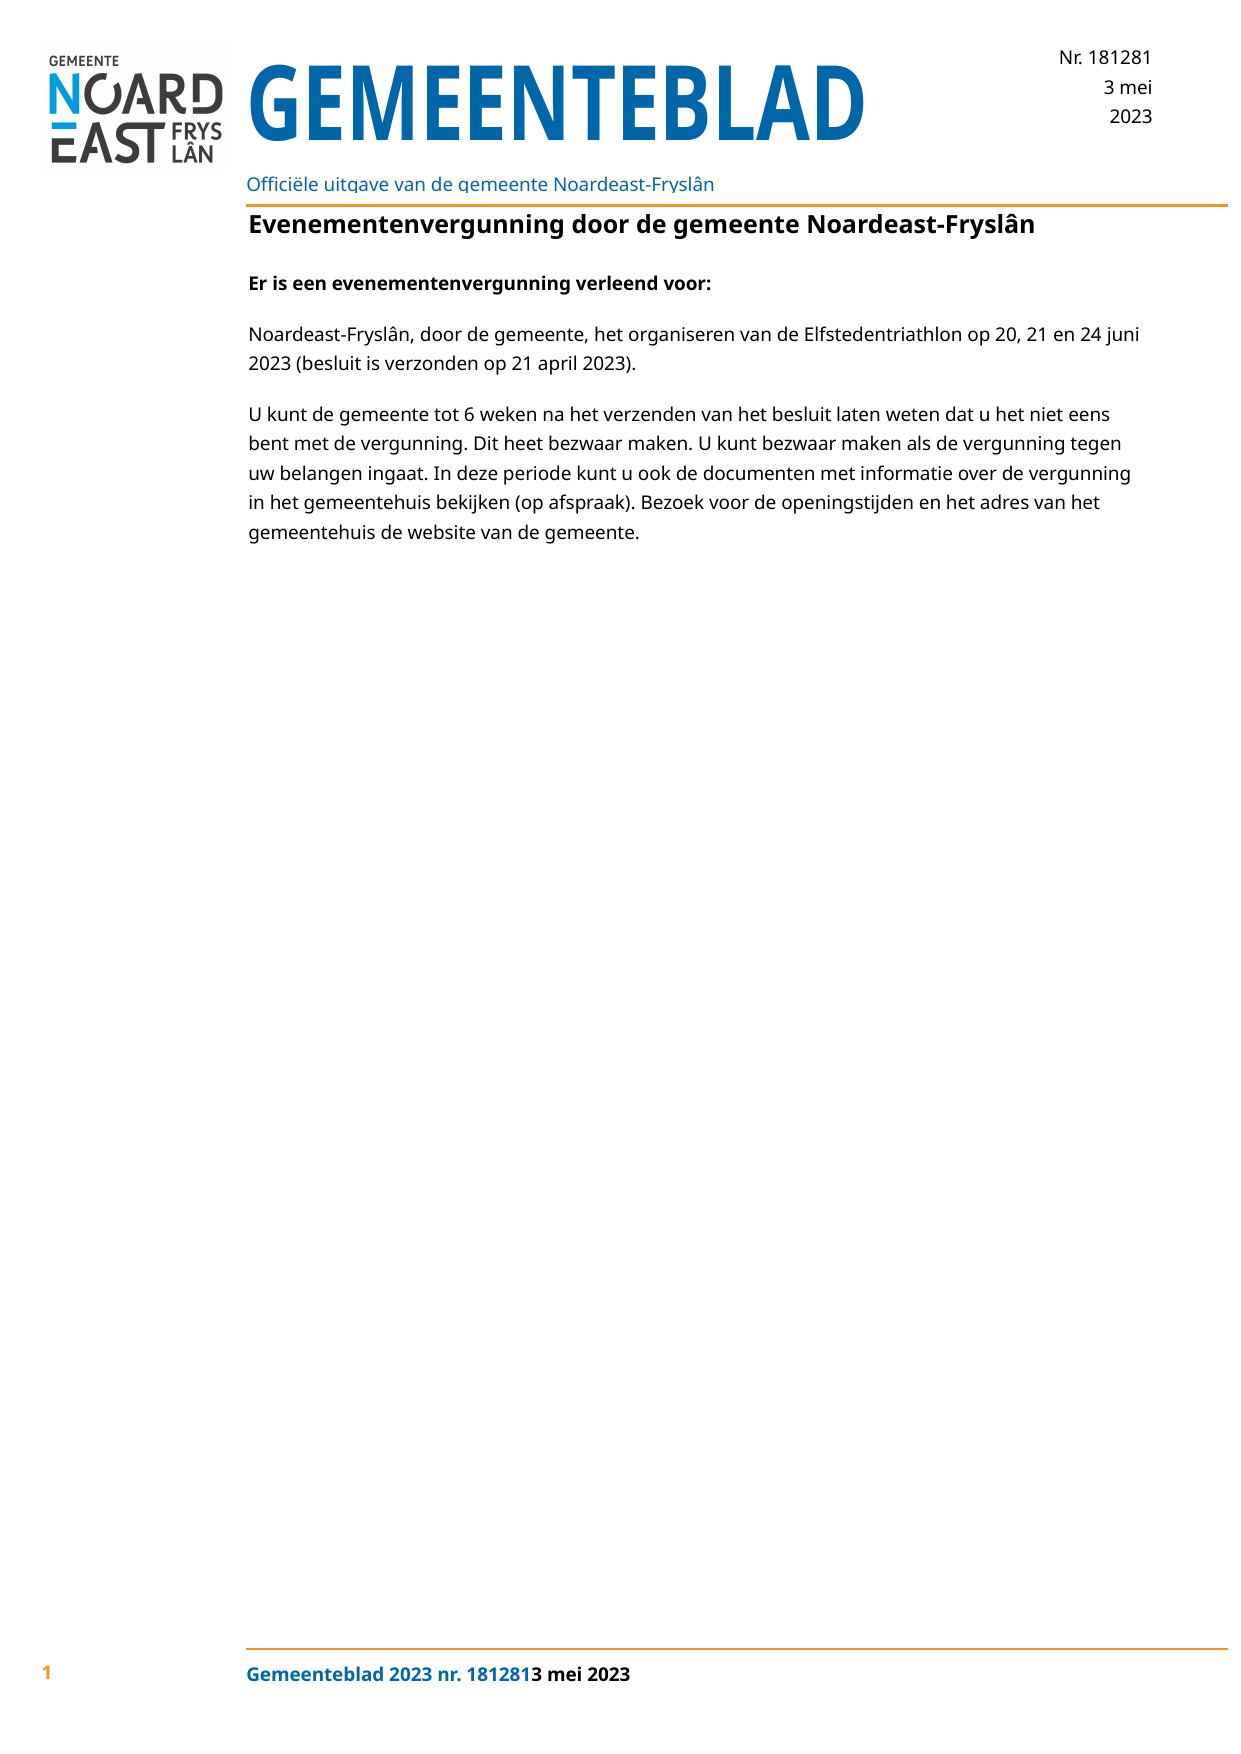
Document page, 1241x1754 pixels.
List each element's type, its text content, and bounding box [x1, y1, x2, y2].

text U kunt de gemeente tot 6 weken na het verzenden van het besluit laten weten dat u het niet eens bent met de vergunning. Dit heet bezwaar maken. U kunt bezwaar maken als de vergunning tegen uw belangen ingaat. In deze periode kunt u ook de documenten met informatie over de vergunning in het gemeentehuis bekijken (op afspraak). Bezoek voor de openingstijden en het adres van het gemeentehuis de website van de gemeente. [248, 401, 1152, 545]
text Er is een evenementenvergunning verleend voor: [248, 270, 1152, 296]
picture [41, 47, 231, 172]
text Noardeast-Fryslân, door de gemeente, het organiseren van de Elfstedentriathlon op 20, 21 en 24 juni 2023 (besluit is verzonden op 21 april 2023). [248, 321, 1152, 376]
text Evenementenvergunning door de gemeente Noardeast-Fryslân [248, 207, 1152, 241]
